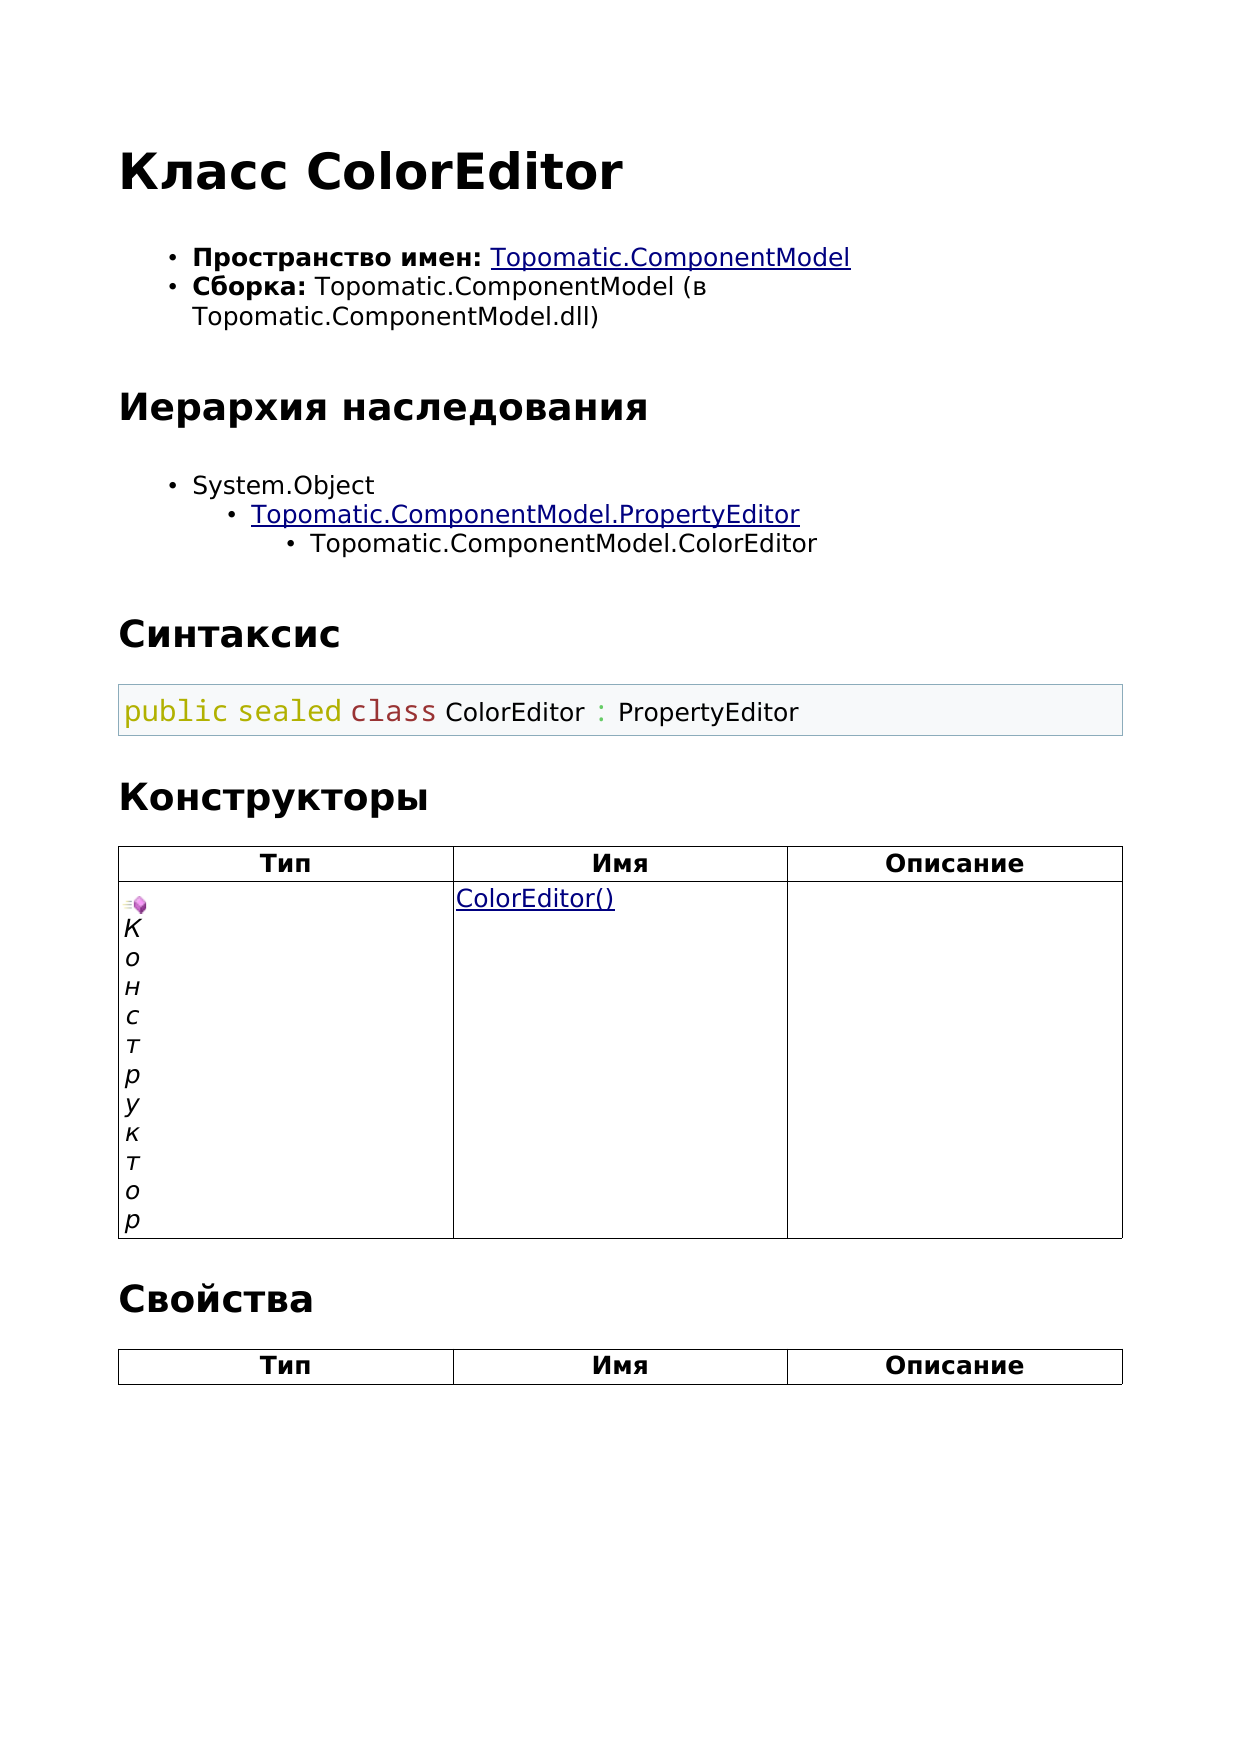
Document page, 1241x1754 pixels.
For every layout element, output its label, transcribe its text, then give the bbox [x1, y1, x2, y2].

table_header Описание [788, 1350, 1122, 1384]
subtitle Иерархия наследования [118, 385, 1122, 429]
table_cell ColorEditor() [454, 882, 787, 1238]
subtitle Синтаксис [118, 613, 1122, 657]
subtitle Свойства [118, 1278, 1122, 1321]
table_header Описание [788, 847, 1122, 881]
table_header Тип [119, 847, 453, 881]
subtitle Класс ColorEditor [118, 143, 1122, 201]
table_header Имя [454, 847, 787, 881]
list Topomatic.ComponentModel.PropertyEditor [236, 500, 1122, 529]
list Сборка: Topomatic.ComponentModel (в Topomatic.ComponentModel.dll) [177, 272, 1122, 331]
picture [121, 896, 147, 914]
list Topomatic.ComponentModel.ColorEditor [295, 529, 1122, 558]
table_cell [788, 882, 1122, 1238]
subtitle Конструкторы [118, 775, 1122, 819]
table_header Имя [454, 1350, 787, 1384]
table_header Тип [119, 1350, 453, 1384]
table_cell [119, 882, 453, 1238]
list System.Object [177, 471, 1122, 500]
list Пространство имен: Topomatic.ComponentModel [177, 243, 1122, 272]
table_header public sealed class ColorEditor : PropertyEditor [119, 685, 1122, 735]
